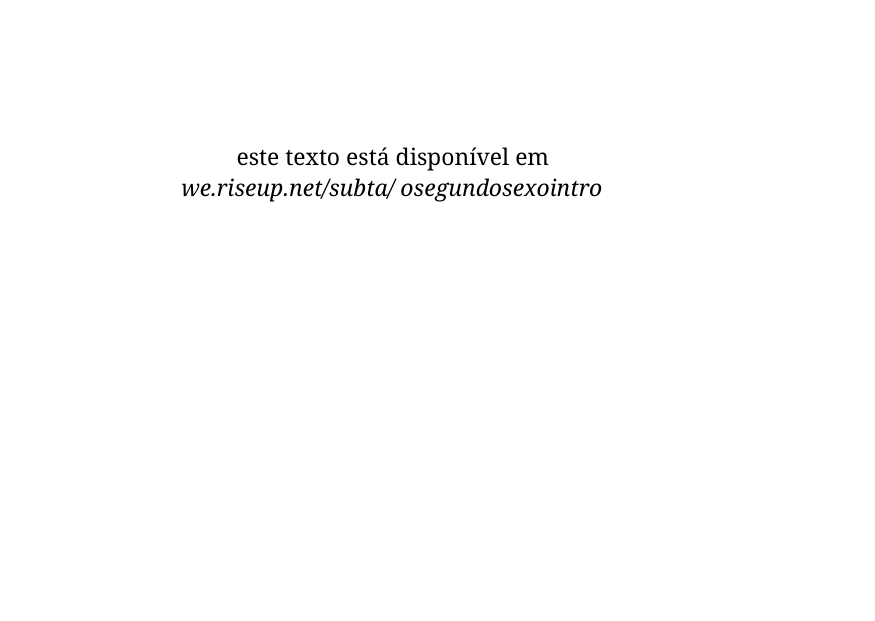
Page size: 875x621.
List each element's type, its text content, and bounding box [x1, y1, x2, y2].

text este texto está disponível em [59, 141, 726, 172]
text we.riseup.net/subta/ osegundosexointro [59, 172, 726, 203]
